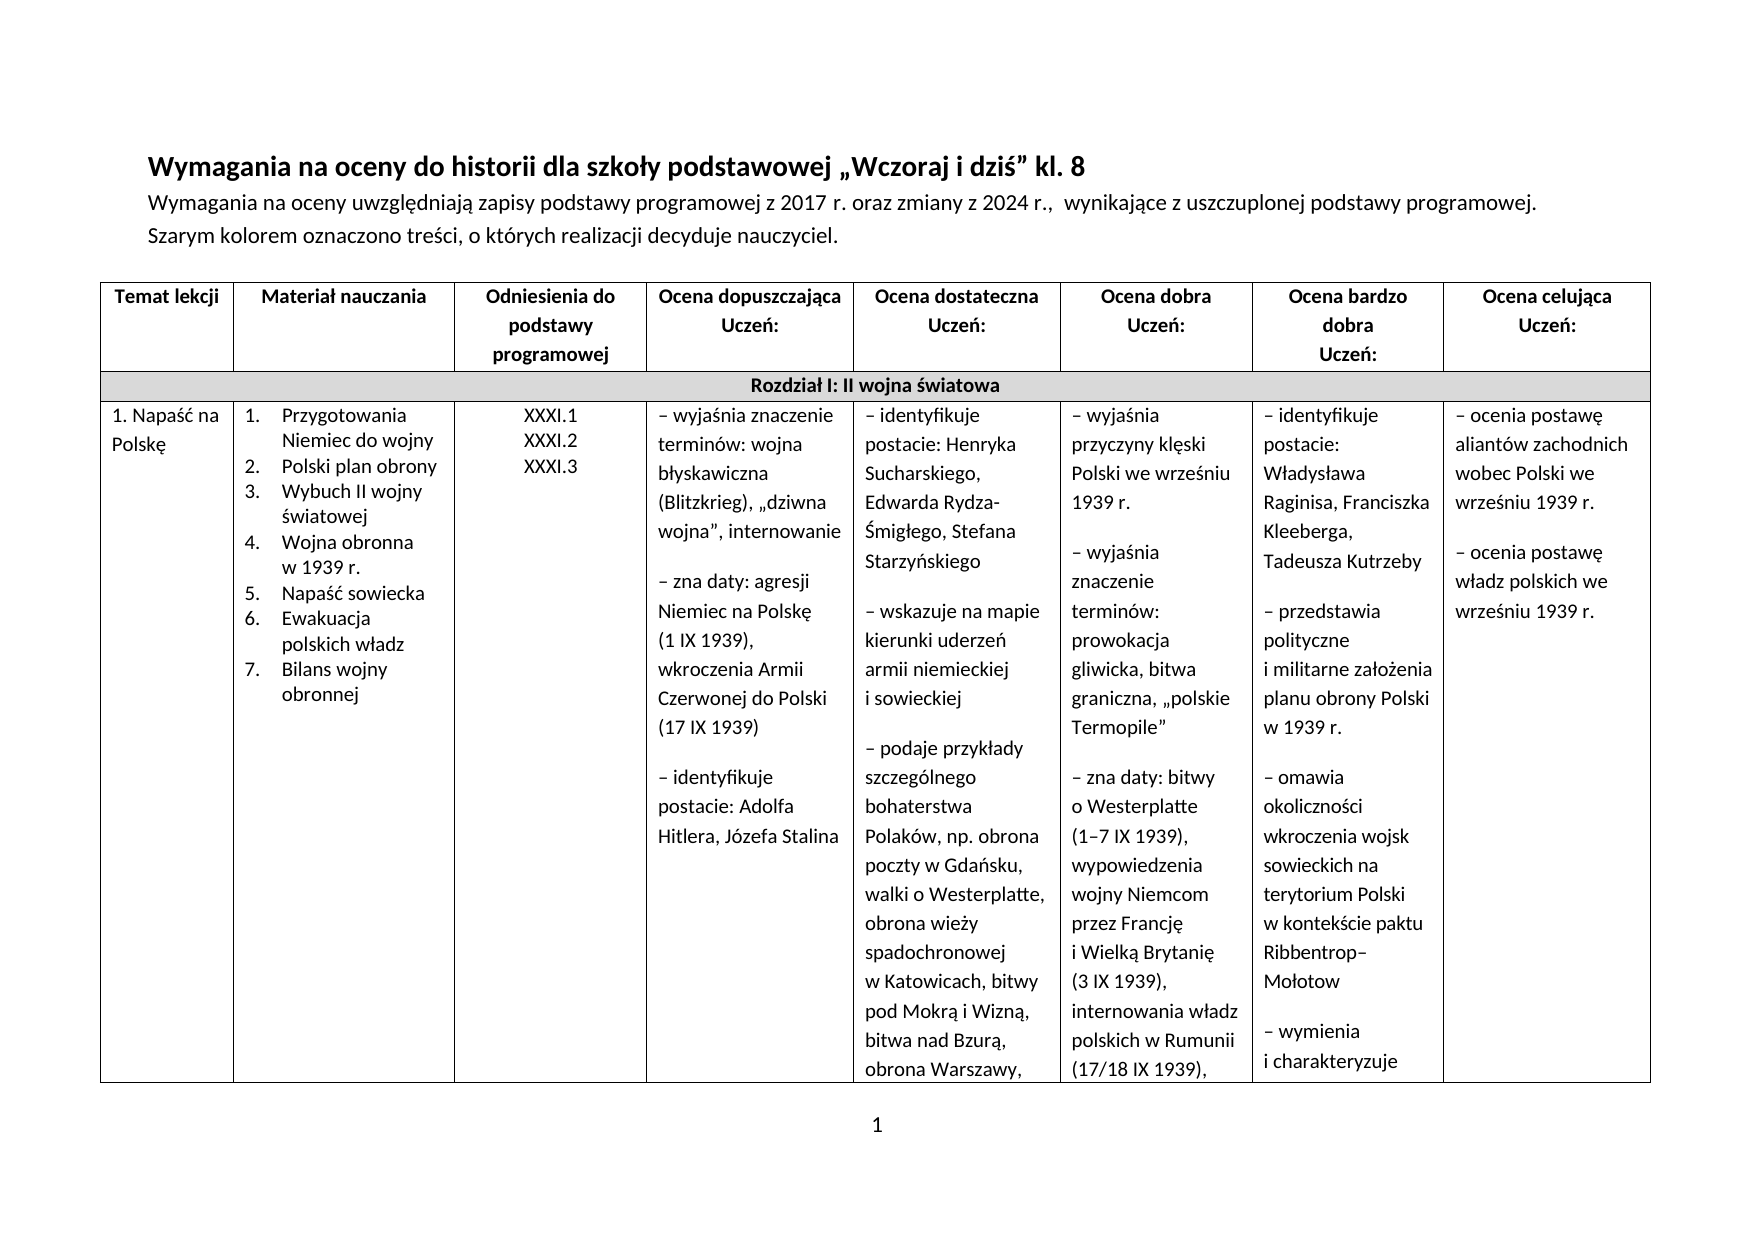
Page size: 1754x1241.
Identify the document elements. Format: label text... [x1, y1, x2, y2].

table_header Ocena bardzo dobra Uczeń: [1253, 283, 1443, 371]
table_cell Przygotowania Niemiec do wojny Polski plan obrony Wybuch II wojny światowej Wojna obronna w 1939 r. Napaść sowiecka Ewakuacja polskich władz Bilans wojny obronnej [234, 402, 454, 1082]
table_header Ocena dopuszczająca Uczeń: [647, 283, 853, 371]
table_cell – ocenia postawę aliantów zachodnich wobec Polski we wrześniu 1939 r. – ocenia postawę władz polskich we wrześniu 1939 r. [1444, 402, 1650, 1082]
table_cell – identyfikuje postacie: Henryka Sucharskiego, Edwarda Rydza-Śmigłego, Stefana Starzyńskiego – wskazuje na mapie kierunki uderzeń armii niemieckiej i sowieckiej – podaje przykłady szczególnego bohaterstwa Polaków, np. obrona poczty w Gdańsku, walki o Westerplatte, obrona wieży spadochronowej w Katowicach, bitwy pod Mokrą i Wizną, bitwa nad Bzurą, obrona Warszawy, [854, 402, 1060, 1082]
table_header Odniesienia do podstawy programowej [455, 283, 646, 371]
table_header Ocena celująca Uczeń: [1444, 283, 1650, 371]
table_header Temat lekcji [101, 283, 233, 371]
table_cell Rozdział I: II wojna światowa [101, 372, 1650, 401]
table_header Ocena dobra Uczeń: [1061, 283, 1252, 371]
table_cell – identyfikuje postacie: Władysława Raginisa, Franciszka Kleeberga, Tadeusza Kutrzeby – przedstawia polityczne i militarne założenia planu obrony Polski w 1939 r. – omawia okoliczności wkroczenia wojsk sowieckich na terytorium Polski w kontekście paktu Ribbentrop–Mołotow – wymienia i charakteryzuje [1253, 402, 1443, 1082]
table_header Materiał nauczania [234, 283, 454, 371]
table_header Ocena dostateczna Uczeń: [854, 283, 1060, 371]
table_cell 1. Napaść na Polskę [101, 402, 233, 1082]
text Wymagania na oceny do historii dla szkoły podstawowej „Wczoraj i dziś” kl. 8 [148, 148, 1606, 183]
table_cell XXXI.1 XXXI.2 XXXI.3 [455, 402, 646, 1082]
text Wymagania na oceny uwzględniają zapisy podstawy programowej z 2017 r. oraz zmiany z 2024 r., wynikające z uszczuplonej podstawy programowej. Szarym kolorem oznaczono treści, o których realizacji decyduje nauczyciel. [148, 188, 1606, 249]
table_cell – wyjaśnia przyczyny klęski Polski we wrześniu 1939 r. – wyjaśnia znaczenie terminów: prowokacja gliwicka, bitwa graniczna, „polskie Termopile” – zna daty: bitwy o Westerplatte (1–7 IX 1939), wypowiedzenia wojny Niemcom przez Francję i Wielką Brytanię (3 IX 1939), internowania władz polskich w Rumunii (17/18 IX 1939), [1061, 402, 1252, 1082]
table_cell – wyjaśnia znaczenie terminów: wojna błyskawiczna (Blitzkrieg), „dziwna wojna”, internowanie – zna daty: agresji Niemiec na Polskę (1 IX 1939), wkroczenia Armii Czerwonej do Polski (17 IX 1939) – identyfikuje postacie: Adolfa Hitlera, Józefa Stalina [647, 402, 853, 1082]
